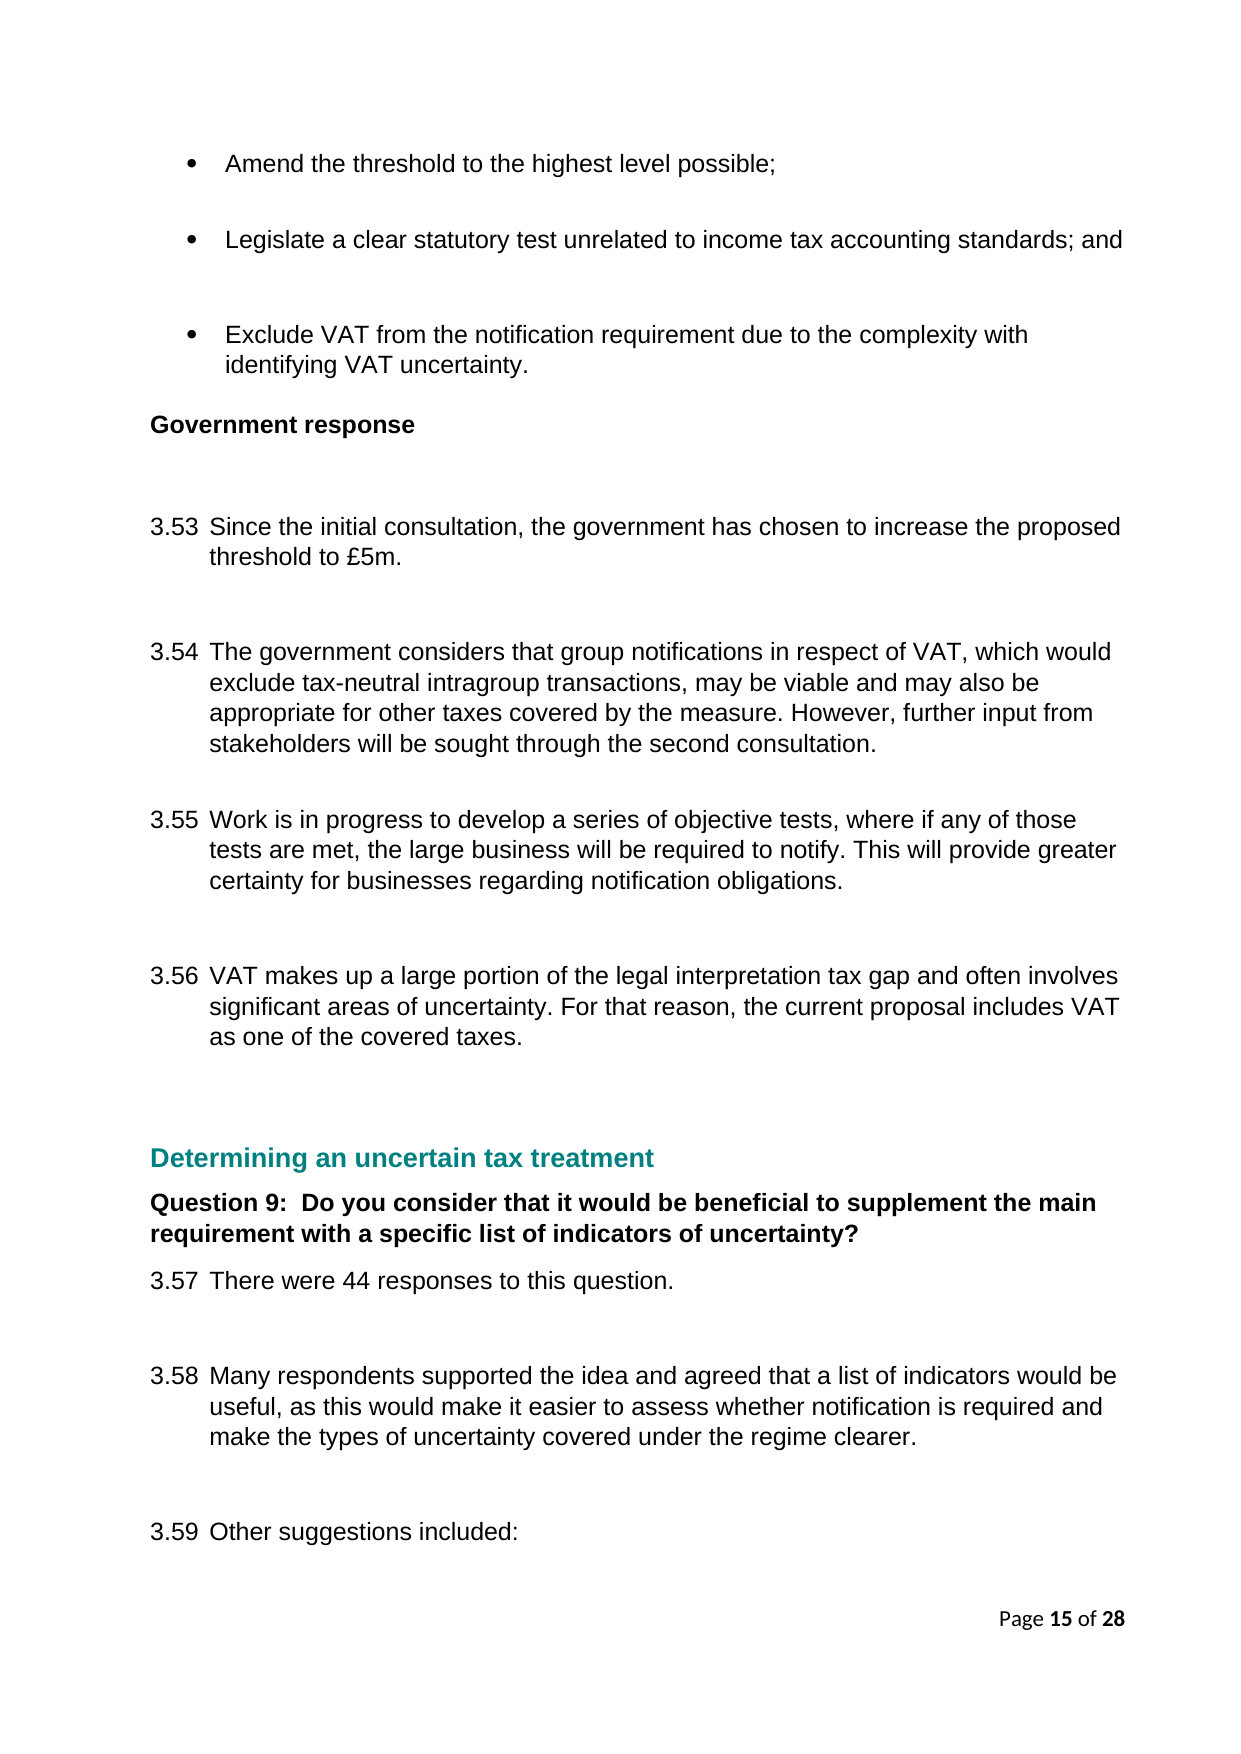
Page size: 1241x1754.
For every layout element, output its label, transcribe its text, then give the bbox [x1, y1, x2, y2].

subtitle Determining an uncertain tax treatment [150, 1142, 1125, 1173]
list Since the initial consultation, the government has chosen to increase the proposed threshold to £5m. [150, 511, 1125, 571]
text Question 9: Do you consider that it would be beneficial to supplement the main requirement with a specific list of indicators of uncertainty? [150, 1188, 1125, 1247]
list Other suggestions included: [150, 1517, 1125, 1546]
list Exclude VAT from the notification requirement due to the complexity with identifying VAT uncertainty. [187, 319, 1125, 379]
list Legislate a clear statutory test unrelated to income tax accounting standards; and [187, 225, 1125, 253]
list Work is in progress to develop a series of objective tests, where if any of those tests are met, the large business will be required to notify. This will provide greater certainty for businesses regarding notification obligations. [150, 804, 1125, 895]
list Amend the threshold to the highest level possible; [187, 149, 1125, 178]
list The government considers that group notifications in respect of VAT, which would exclude tax-neutral intragroup transactions, may be viable and may also be appropriate for other taxes covered by the measure. However, further input from stakeholders will be sought through the second consultation. [150, 637, 1125, 758]
list There were 44 responses to this question. [150, 1266, 1125, 1295]
list VAT makes up a large portion of the legal interpretation tax gap and often involves significant areas of uncertainty. For that reason, the current proposal includes VAT as one of the covered taxes. [150, 961, 1125, 1051]
list Many respondents supported the idea and agreed that a list of indicators would be useful, as this would make it easier to assess whether notification is required and make the types of uncertainty covered under the regime clearer. [150, 1361, 1125, 1451]
subtitle Government response [150, 410, 1125, 439]
